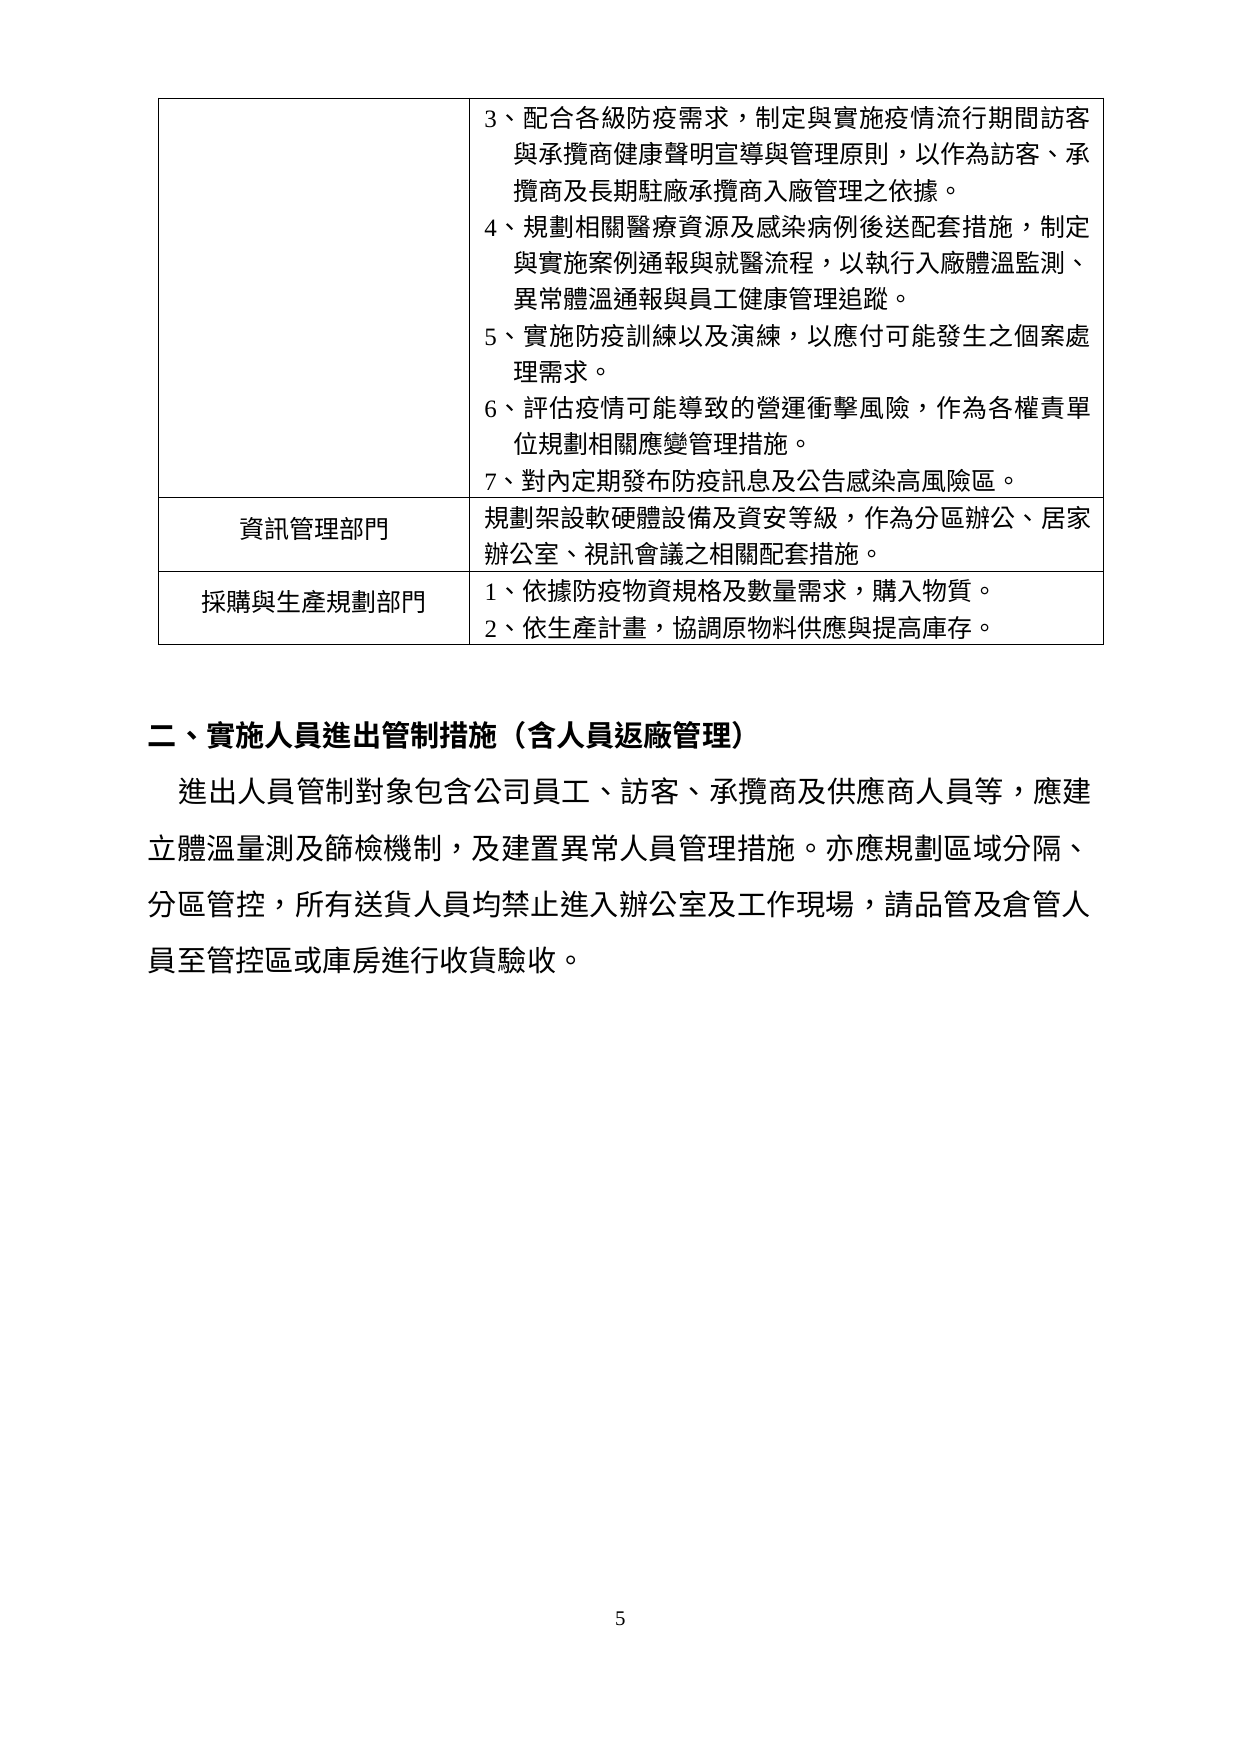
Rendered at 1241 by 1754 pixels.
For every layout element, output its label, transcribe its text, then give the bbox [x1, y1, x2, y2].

table_cell 3、配合各級防疫需求，制定與實施疫情流行期間訪客與承攬商健康聲明宣導與管理原則，以作為訪客、承攬商及長期駐廠承攬商入廠管理之依據。 4、規劃相關醫療資源及感染病例後送配套措施，制定與實施案例通報與就醫流程，以執行入廠體溫監測、異常體溫通報與員工健康管理追蹤。 5、實施防疫訓練以及演練，以應付可能發生之個案處理需求。 6、評估疫情可能導致的營運衝擊風險，作為各權責單位規劃相關應變管理措施。 7、對內定期發布防疫訊息及公告感染高風險區。 [470, 99, 1103, 497]
text 進出人員管制對象包含公司員工、訪客、承攬商及供應商人員等，應建立體溫量測及篩檢機制，及建置異常人員管理措施。亦應規劃區域分隔、分區管控，所有送貨人員均禁止進入辦公室及工作現場，請品管及倉管人員至管控區或庫房進行收貨驗收。 [148, 758, 1093, 983]
table_cell 規劃架設軟硬體設備及資安等級，作為分區辦公、居家辦公室、視訊會議之相關配套措施。 [470, 498, 1103, 571]
text 二、實施人員進出管制措施（含人員返廠管理） [148, 702, 1093, 758]
table_cell 1、依據防疫物資規格及數量需求，購入物質。 2、依生產計畫，協調原物料供應與提高庫存。 [470, 572, 1103, 644]
table_cell 資訊管理部門 [159, 498, 469, 571]
table_cell [159, 99, 469, 497]
table_cell 採購與生產規劃部門 [159, 572, 469, 644]
